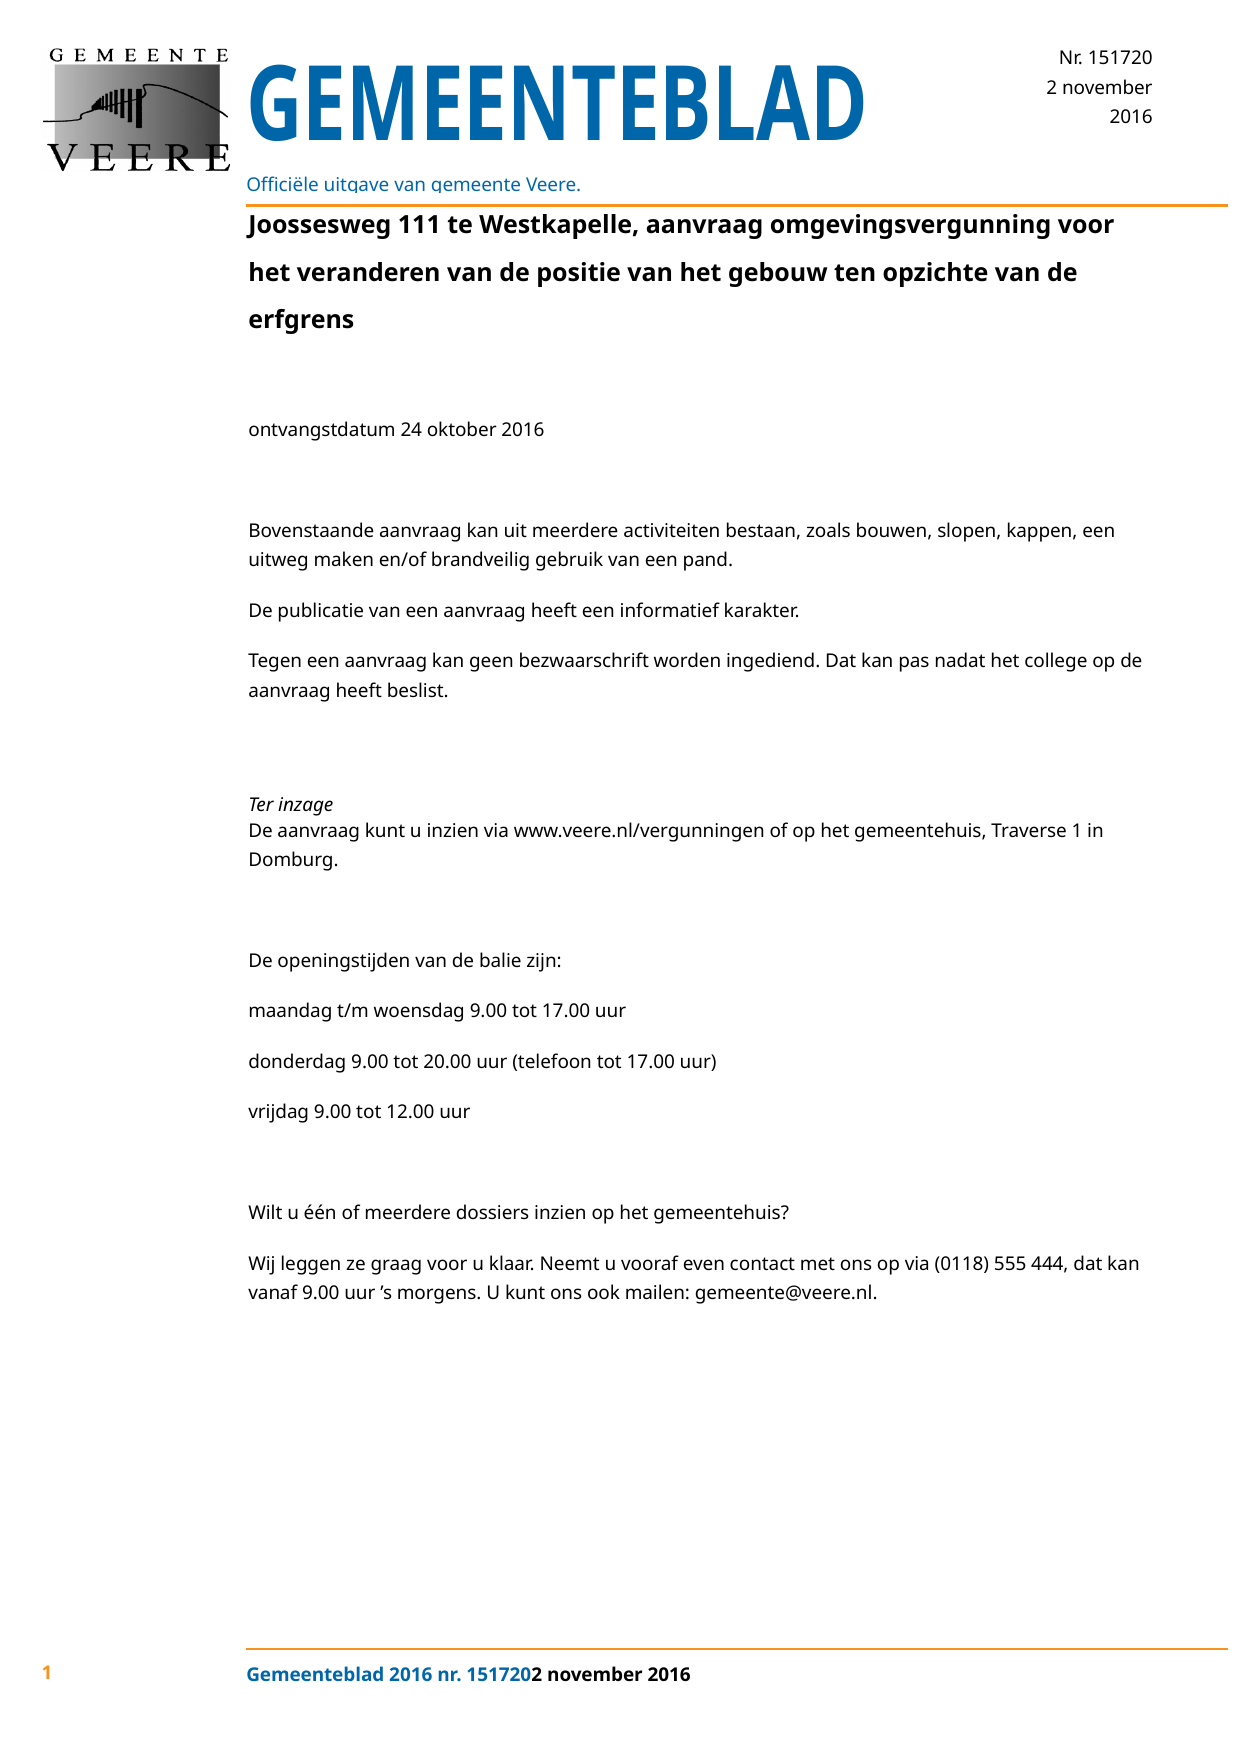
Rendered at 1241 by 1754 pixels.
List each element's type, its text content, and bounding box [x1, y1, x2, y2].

text Wij leggen ze graag voor u klaar. Neemt u vooraf even contact met ons op via (0118) 555 444, dat kan vanaf 9.00 uur ’s morgens. U kunt ons ook mailen: gemeente@veere.nl. [248, 1250, 1152, 1305]
text maandag t/m woensdag 9.00 tot 17.00 uur [248, 998, 1152, 1023]
text Ter inzage [248, 791, 1152, 817]
text Wilt u één of meerdere dossiers inzien op het gemeentehuis? [248, 1199, 1152, 1225]
text vrijdag 9.00 tot 12.00 uur [248, 1098, 1152, 1124]
picture [41, 47, 231, 172]
text De aanvraag kunt u inzien via www.veere.nl/vergunningen of op het gemeentehuis, Traverse 1 in Domburg. [248, 817, 1152, 872]
text Joossesweg 111 te Westkapelle, aanvraag omgevingsvergunning voor het veranderen van de positie van het gebouw ten opzichte van de erfgrens [248, 207, 1152, 336]
text De openingstijden van de balie zijn: [248, 947, 1152, 973]
text Bovenstaande aanvraag kan uit meerdere activiteiten bestaan, zoals bouwen, slopen, kappen, een uitweg maken en/of brandveilig gebruik van een pand. [248, 517, 1152, 572]
text donderdag 9.00 tot 20.00 uur (telefoon tot 17.00 uur) [248, 1048, 1152, 1074]
text De publicatie van een aanvraag heeft een informatief karakter. [248, 597, 1152, 622]
text ontvangstdatum 24 oktober 2016 [248, 416, 1152, 442]
text Tegen een aanvraag kan geen bezwaarschrift worden ingediend. Dat kan pas nadat het college op de aanvraag heeft beslist. [248, 647, 1152, 702]
